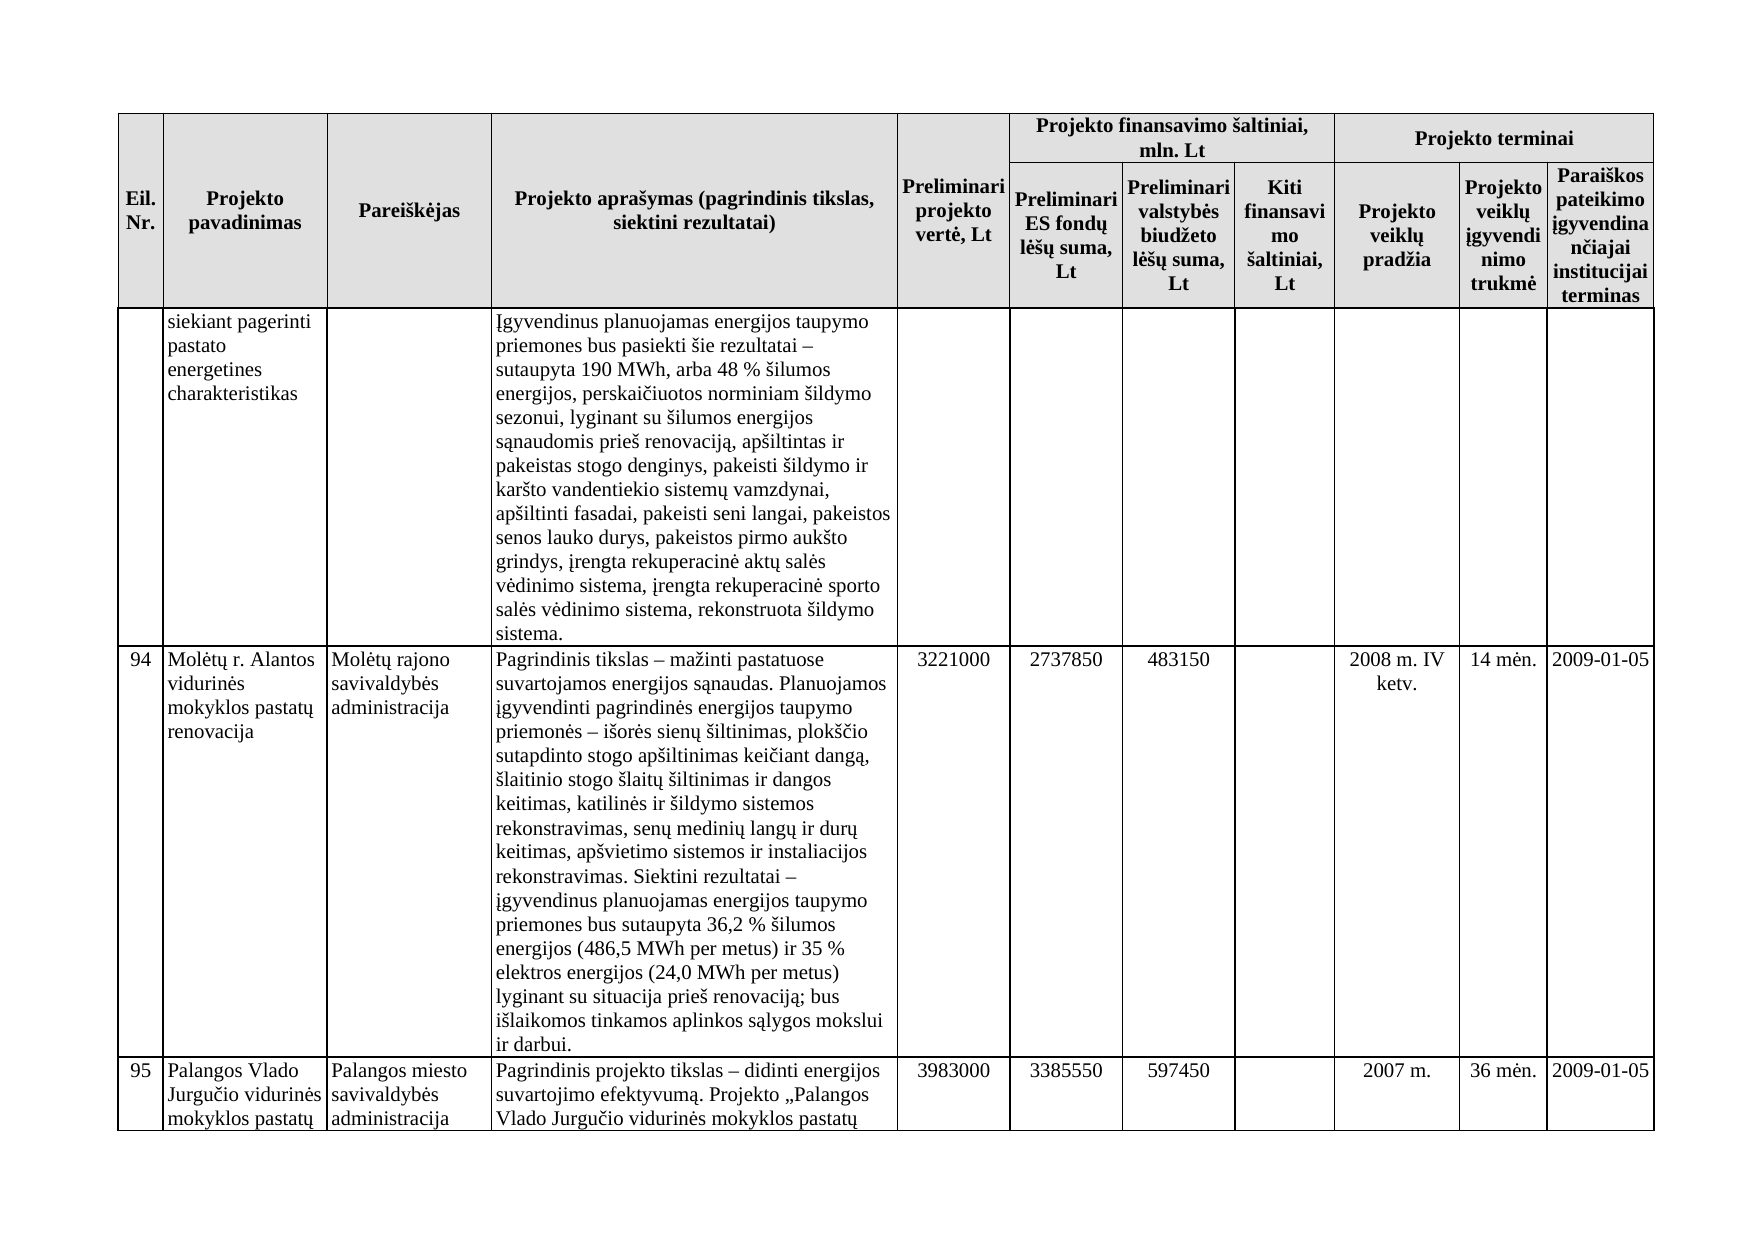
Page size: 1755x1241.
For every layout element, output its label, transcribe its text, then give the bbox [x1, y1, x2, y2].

table_cell Pagrindinis projekto tikslas – didinti energijos suvartojimo efektyvumą. Projekto „Palangos Vlado Jurgučio vidurinės mokyklos pastatų [492, 1058, 897, 1130]
table_header Pareiškėjas [328, 114, 491, 307]
table_cell [328, 309, 491, 645]
table_cell 94 [119, 647, 162, 1056]
table_cell Projekto veiklų pradžia [1335, 163, 1459, 307]
table_cell [1236, 647, 1334, 1056]
table_cell 2008 m. IV ketv. [1335, 647, 1459, 1056]
table_header Projekto finansavimo šaltiniai, mln. Lt [1010, 114, 1334, 162]
table_cell 3221000 [898, 647, 1009, 1056]
table_header Projekto aprašymas (pagrindinis tikslas, siektini rezultatai) [492, 114, 897, 307]
table_cell [119, 309, 162, 645]
table_cell [1236, 309, 1334, 645]
table_cell Molėtų rajono savivaldybės administracija [328, 647, 491, 1056]
table_cell Kiti finansavimo šaltiniai, Lt [1235, 163, 1334, 307]
table_cell 597450 [1123, 1058, 1234, 1130]
table_cell [1123, 309, 1234, 645]
table_header Projekto terminai [1335, 114, 1653, 162]
table_cell [1548, 309, 1653, 645]
table_cell 2737850 [1011, 647, 1122, 1056]
table_cell 483150 [1123, 647, 1234, 1056]
table_cell [1011, 309, 1122, 645]
table_cell 2009-01-05 [1548, 647, 1653, 1056]
table_header Projekto pavadinimas [164, 114, 327, 307]
table_cell Įgyvendinus planuojamas energijos taupymo priemones bus pasiekti šie rezultatai – sutaupyta 190 MWh, arba 48 % šilumos energijos, perskaičiuotos norminiam šildymo sezonui, lyginant su šilumos energijos sąnaudomis prieš renovaciją, apšiltintas ir pakeistas stogo denginys, pakeisti šildymo ir karšto vandentiekio sistemų vamzdynai, apšiltinti fasadai, pakeisti seni langai, pakeistos senos lauko durys, pakeistos pirmo aukšto grindys, įrengta rekuperacinė aktų salės vėdinimo sistema, įrengta rekuperacinė sporto salės vėdinimo sistema, rekonstruota šildymo sistema. [492, 309, 897, 645]
table_cell [898, 309, 1009, 645]
table_cell 95 [119, 1058, 162, 1130]
table_cell Palangos miesto savivaldybės administracija [328, 1058, 491, 1130]
table_cell 36 mėn. [1460, 1058, 1546, 1130]
table_cell 2007 m. [1335, 1058, 1459, 1130]
table_cell 2009-01-05 [1548, 1058, 1653, 1130]
table_cell Paraiškos pateikimo įgyvendinančiajai institucijai terminas [1548, 163, 1653, 307]
table_cell [1335, 309, 1459, 645]
table_header Preliminari projekto vertė, Lt [898, 114, 1009, 307]
table_cell siekiant pagerinti pastato energetines charakteristikas [164, 309, 326, 645]
table_cell [1236, 1058, 1334, 1130]
table_cell [1460, 309, 1546, 645]
table_cell Preliminari ES fondų lėšų suma, Lt [1010, 163, 1122, 307]
table_header Eil. Nr. [119, 114, 163, 307]
table_cell Projekto veiklų įgyvendinimo trukmė [1460, 163, 1547, 307]
table_cell 14 mėn. [1460, 647, 1546, 1056]
table_cell Molėtų r. Alantos vidurinės mokyklos pastatų renovacija [164, 647, 326, 1056]
table_cell 3983000 [898, 1058, 1009, 1130]
table_cell Palangos Vlado Jurgučio vidurinės mokyklos pastatų [164, 1058, 326, 1130]
table_cell 3385550 [1011, 1058, 1122, 1130]
table_cell Preliminari valstybės biudžeto lėšų suma, Lt [1123, 163, 1234, 307]
table_cell Pagrindinis tikslas – mažinti pastatuose suvartojamos energijos sąnaudas. Planuojamos įgyvendinti pagrindinės energijos taupymo priemonės – išorės sienų šiltinimas, plokščio sutapdinto stogo apšiltinimas keičiant dangą, šlaitinio stogo šlaitų šiltinimas ir dangos keitimas, katilinės ir šildymo sistemos rekonstravimas, senų medinių langų ir durų keitimas, apšvietimo sistemos ir instaliacijos rekonstravimas. Siektini rezultatai – įgyvendinus planuojamas energijos taupymo priemones bus sutaupyta 36,2 % šilumos energijos (486,5 MWh per metus) ir 35 % elektros energijos (24,0 MWh per metus) lyginant su situacija prieš renovaciją; bus išlaikomos tinkamos aplinkos sąlygos mokslui ir darbui. [492, 647, 897, 1056]
